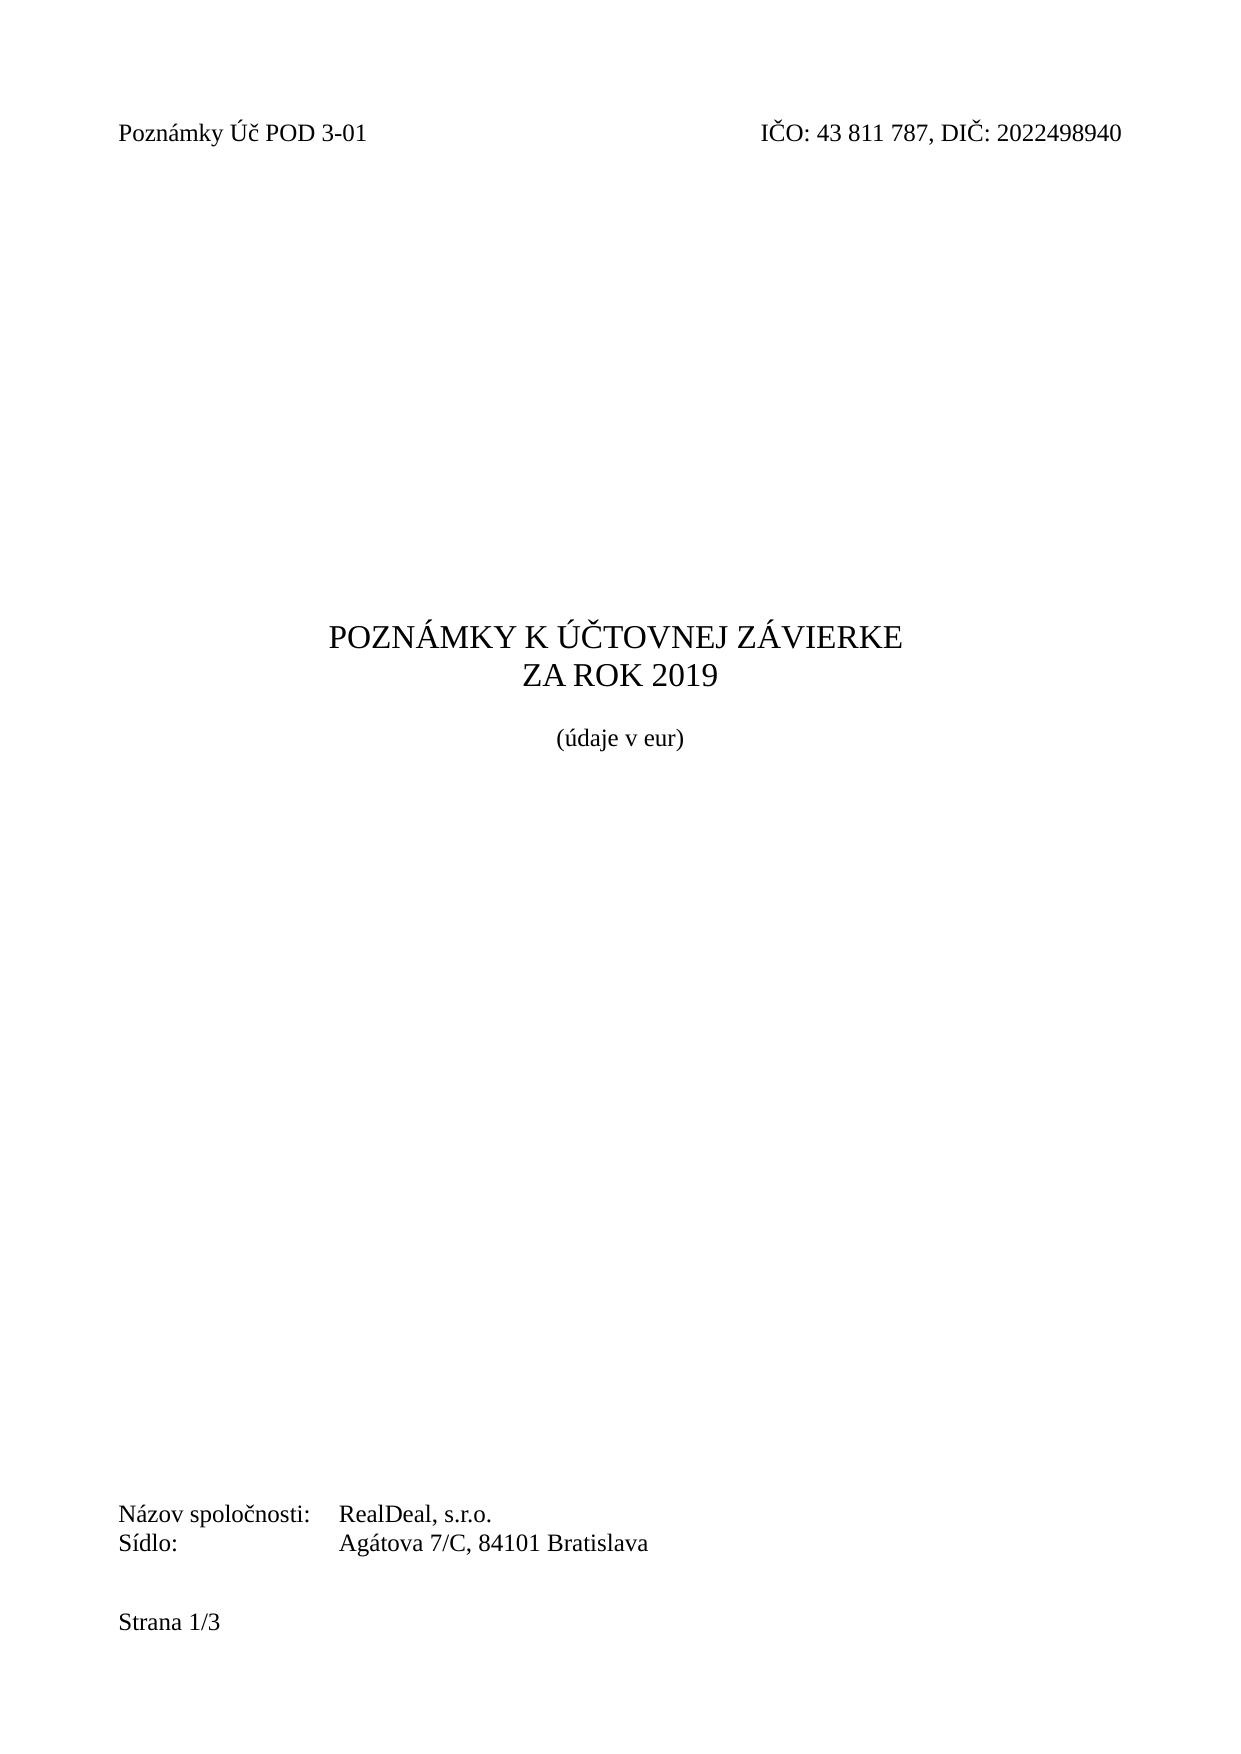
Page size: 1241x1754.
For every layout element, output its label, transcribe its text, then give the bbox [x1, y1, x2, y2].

text (údaje v eur) [118, 723, 1122, 751]
text POZNÁMKY K ÚČTOVNEJ ZÁVIERKE [118, 617, 1122, 656]
text Názov spoločnosti: RealDeal, s.r.o. [118, 1499, 1122, 1528]
text Sídlo: Agátova 7/C, 84101 Bratislava [118, 1528, 1122, 1556]
text ZA ROK 2019 [118, 656, 1122, 694]
